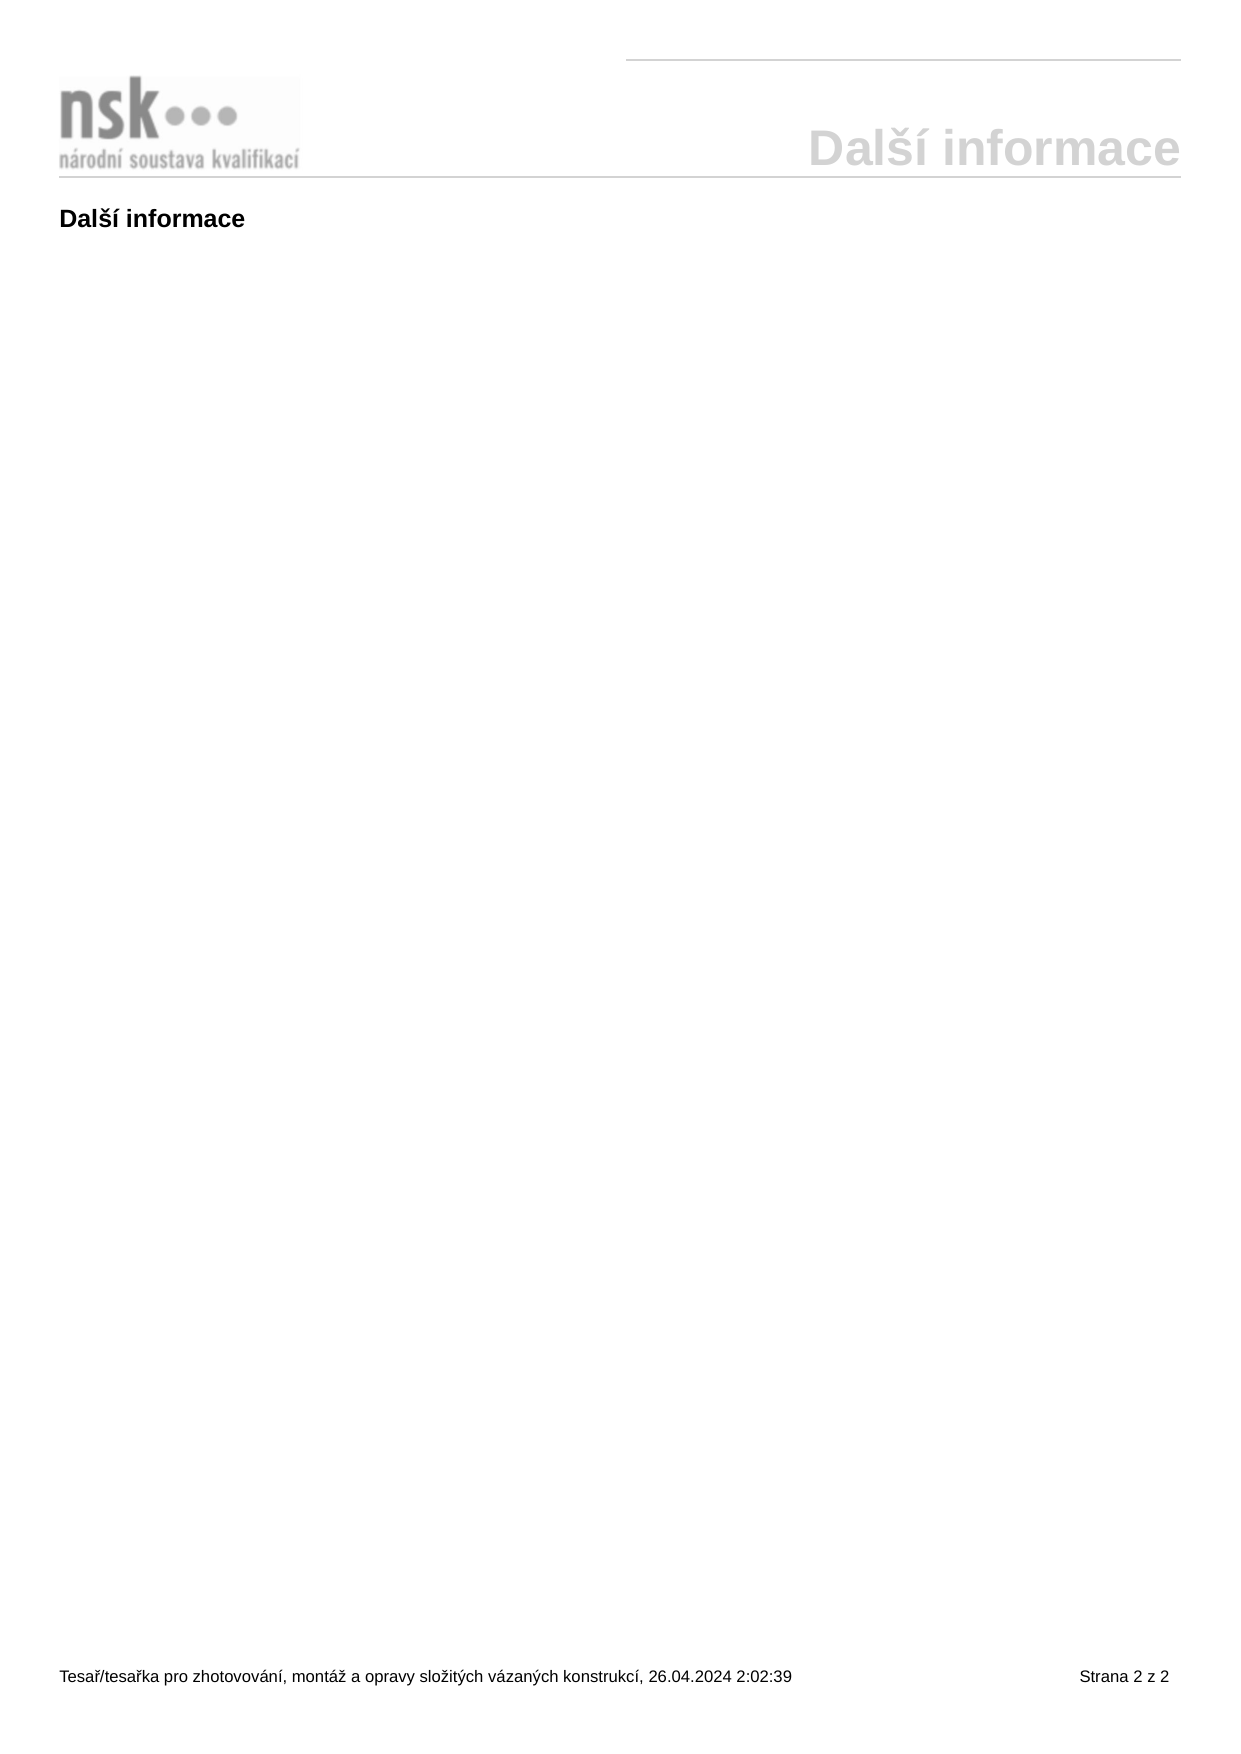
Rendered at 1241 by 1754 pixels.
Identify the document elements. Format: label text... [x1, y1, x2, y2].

table_cell [1169, 194, 1181, 200]
table_cell [59, 1136, 483, 1397]
table_cell [620, 536, 626, 836]
table_cell [620, 1397, 626, 1658]
table_cell [59, 836, 483, 1136]
table_cell [59, 194, 483, 200]
table_cell [484, 836, 620, 1136]
table_cell [862, 194, 1169, 200]
table_cell [484, 1136, 620, 1397]
table_cell [626, 1136, 862, 1397]
table_cell Další informace [59, 200, 1181, 236]
picture [58, 59, 621, 171]
table_cell [1169, 1136, 1181, 1397]
table_cell [621, 59, 626, 170]
table_cell [1169, 536, 1181, 836]
table_cell [626, 1397, 862, 1658]
table_cell [1169, 1658, 1181, 1694]
table_cell [626, 194, 862, 200]
table_cell Tesař/tesařka pro zhotovování, montáž a opravy složitých vázaných konstrukcí, 26.04.2024 2:02:39 [59, 1658, 862, 1694]
table_cell Další informace [626, 61, 1181, 176]
table_cell [620, 236, 626, 536]
table_cell [59, 171, 483, 176]
table_cell [484, 536, 620, 836]
table_cell Strana 2 z 2 [862, 1658, 1169, 1694]
table_cell [1169, 836, 1181, 1136]
table_cell [862, 236, 1169, 536]
table_cell [620, 1136, 626, 1397]
table_cell [484, 194, 620, 200]
table_cell [484, 1397, 620, 1658]
table_cell [1169, 236, 1181, 536]
table_cell [59, 536, 483, 836]
table_cell [1169, 1397, 1181, 1658]
table_cell [862, 836, 1169, 1136]
table_cell [626, 536, 862, 836]
table_cell [59, 1397, 483, 1658]
table_cell [59, 178, 1181, 194]
table_cell [626, 836, 862, 1136]
table_cell [484, 236, 620, 536]
table_cell [59, 236, 483, 536]
table_cell [862, 1136, 1169, 1397]
table_cell [862, 1397, 1169, 1658]
table_cell [626, 236, 862, 536]
table_cell [862, 536, 1169, 836]
table_cell [620, 836, 626, 1136]
table_cell [484, 171, 620, 176]
